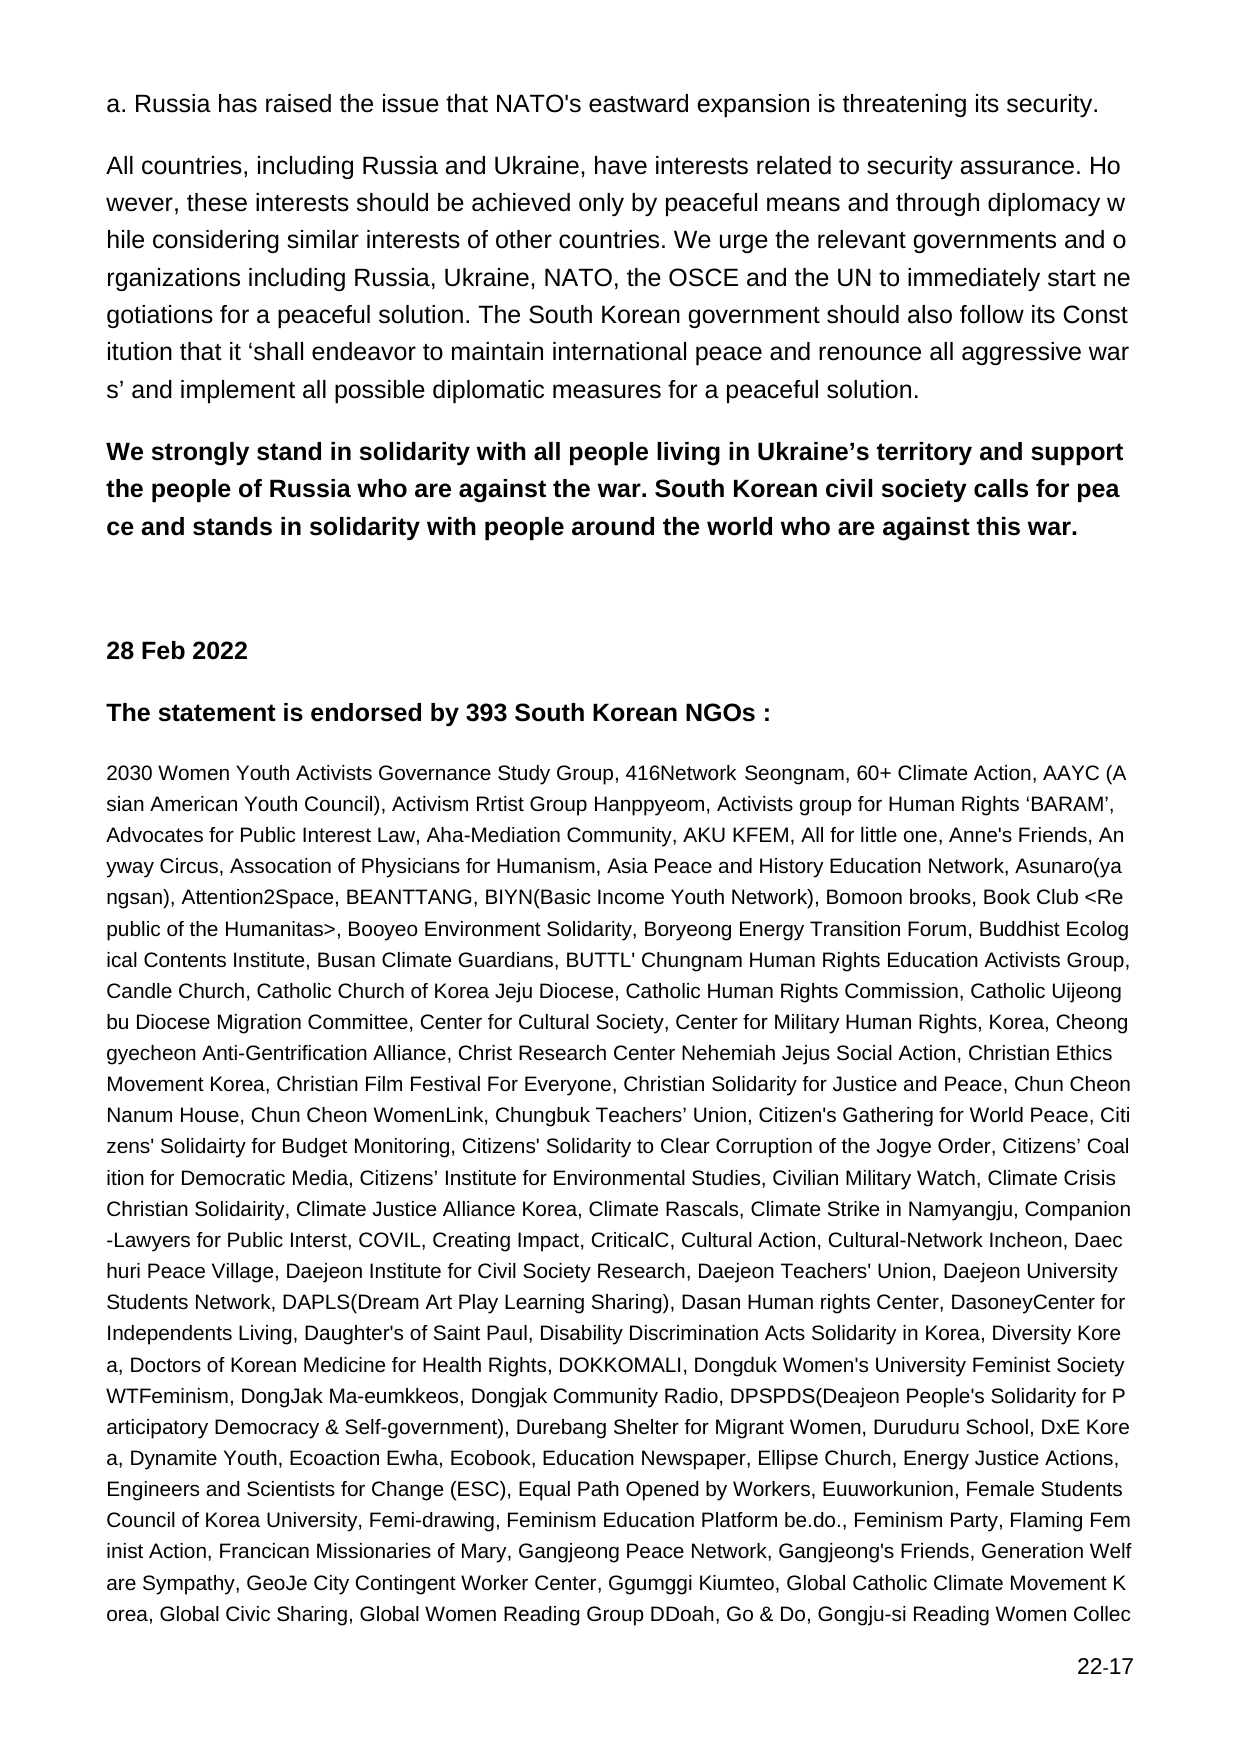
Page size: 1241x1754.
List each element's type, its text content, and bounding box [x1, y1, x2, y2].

text 2030 Women Youth Activists Governance Study Group, 416Network Seongnam, 60+ Climate Action, AAYC (Asian American Youth Council), Activism Rrtist Group Hanppyeom, Activists group for Human Rights ‘BARAM’, Advocates for Public Interest Law, Aha-Mediation Community, AKU KFEM, All for little one, Anne's Friends, Anyway Circus, Assocation of Physicians for Humanism, Asia Peace and History Education Network, Asunaro(yangsan), Attention2Space, BEANTTANG, BIYN(Basic Income Youth Network), Bomoon brooks, Book Club <Republic of the Humanitas>, Booyeo Environment Solidarity, Boryeong Energy Transition Forum, Buddhist Ecological Contents Institute, Busan Climate Guardians, BUTTL' Chungnam Human Rights Education Activists Group, Candle Church, Catholic Church of Korea Jeju Diocese, Catholic Human Rights Commission, Catholic Uijeongbu Diocese Migration Committee, Center for Cultural Society, Center for Military Human Rights, Korea, Cheonggyecheon Anti-Gentrification Alliance, Christ Research Center Nehemiah Jejus Social Action, Christian Ethics Movement Korea, Christian Film Festival For Everyone, Christian Solidarity for Justice and Peace, Chun Cheon Nanum House, Chun Cheon WomenLink, Chungbuk Teachers’ Union, Citizen's Gathering for World Peace, Citizens' Solidairty for Budget Monitoring, Citizens' Solidarity to Clear Corruption of the Jogye Order, Citizens’ Coalition for Democratic Media, Citizens’ Institute for Environmental Studies, Civilian Military Watch, Climate Crisis Christian Solidairity, Climate Justice Alliance Korea, Climate Rascals, Climate Strike in Namyangju, Companion-Lawyers for Public Interst, COVIL, Creating Impact, CriticalC, Cultural Action, Cultural-Network Incheon, Daechuri Peace Village, Daejeon Institute for Civil Society Research, Daejeon Teachers' Union, Daejeon University Students Network, DAPLS(Dream Art Play Learning Sharing), Dasan Human rights Center, DasoneyCenter for Independents Living, Daughter's of Saint Paul, Disability Discrimination Acts Solidarity in Korea, Diversity Korea, Doctors of Korean Medicine for Health Rights, DOKKOMALI, Dongduk Women's University Feminist Society WTFeminism, DongJak Ma-eumkkeos, Dongjak Community Radio, DPSPDS(Deajeon People's Solidarity for Participatory Democracy & Self-government), Durebang Shelter for Migrant Women, Duruduru School, DxE Korea, Dynamite Youth, Ecoaction Ewha, Ecobook, Education Newspaper, Ellipse Church, Energy Justice Actions, Engineers and Scientists for Change (ESC), Equal Path Opened by Workers, Euuworkunion, Female Students Council of Korea University, Femi-drawing, Feminism Education Platform be.do., Feminism Party, Flaming Feminist Action, Francican Missionaries of Mary, Gangjeong Peace Network, Gangjeong's Friends, Generation Welfare Sympathy, GeoJe City Contingent Worker Center, Ggumggi Kiumteo, Global Catholic Climate Movement Korea, Global Civic Sharing, Global Women Reading Group DDoah, Go & Do, Gongju-si Reading Women Collec [106, 761, 1134, 1626]
text All countries, including Russia and Ukraine, have interests related to security assurance. However, these interests should be achieved only by peaceful means and through diplomacy while considering similar interests of other countries. We urge the relevant governments and organizations including Russia, Ukraine, NATO, the OSCE and the UN to immediately start negotiations for a peaceful solution. The South Korean government should also follow its Constitution that it ‘shall endeavor to maintain international peace and renounce all aggressive wars’ and implement all possible diplomatic measures for a peaceful solution. [106, 151, 1134, 403]
text The statement is endorsed by 393 South Korean NGOs : [106, 698, 1134, 727]
text a. Russia has raised the issue that NATO's eastward expansion is threatening its security. [106, 88, 1134, 117]
text 28 Feb 2022 [106, 636, 1134, 665]
text We strongly stand in solidarity with all people living in Ukraine’s territory and support the people of Russia who are against the war. South Korean civil society calls for peace and stands in solidarity with people around the world who are against this war. [106, 437, 1134, 540]
